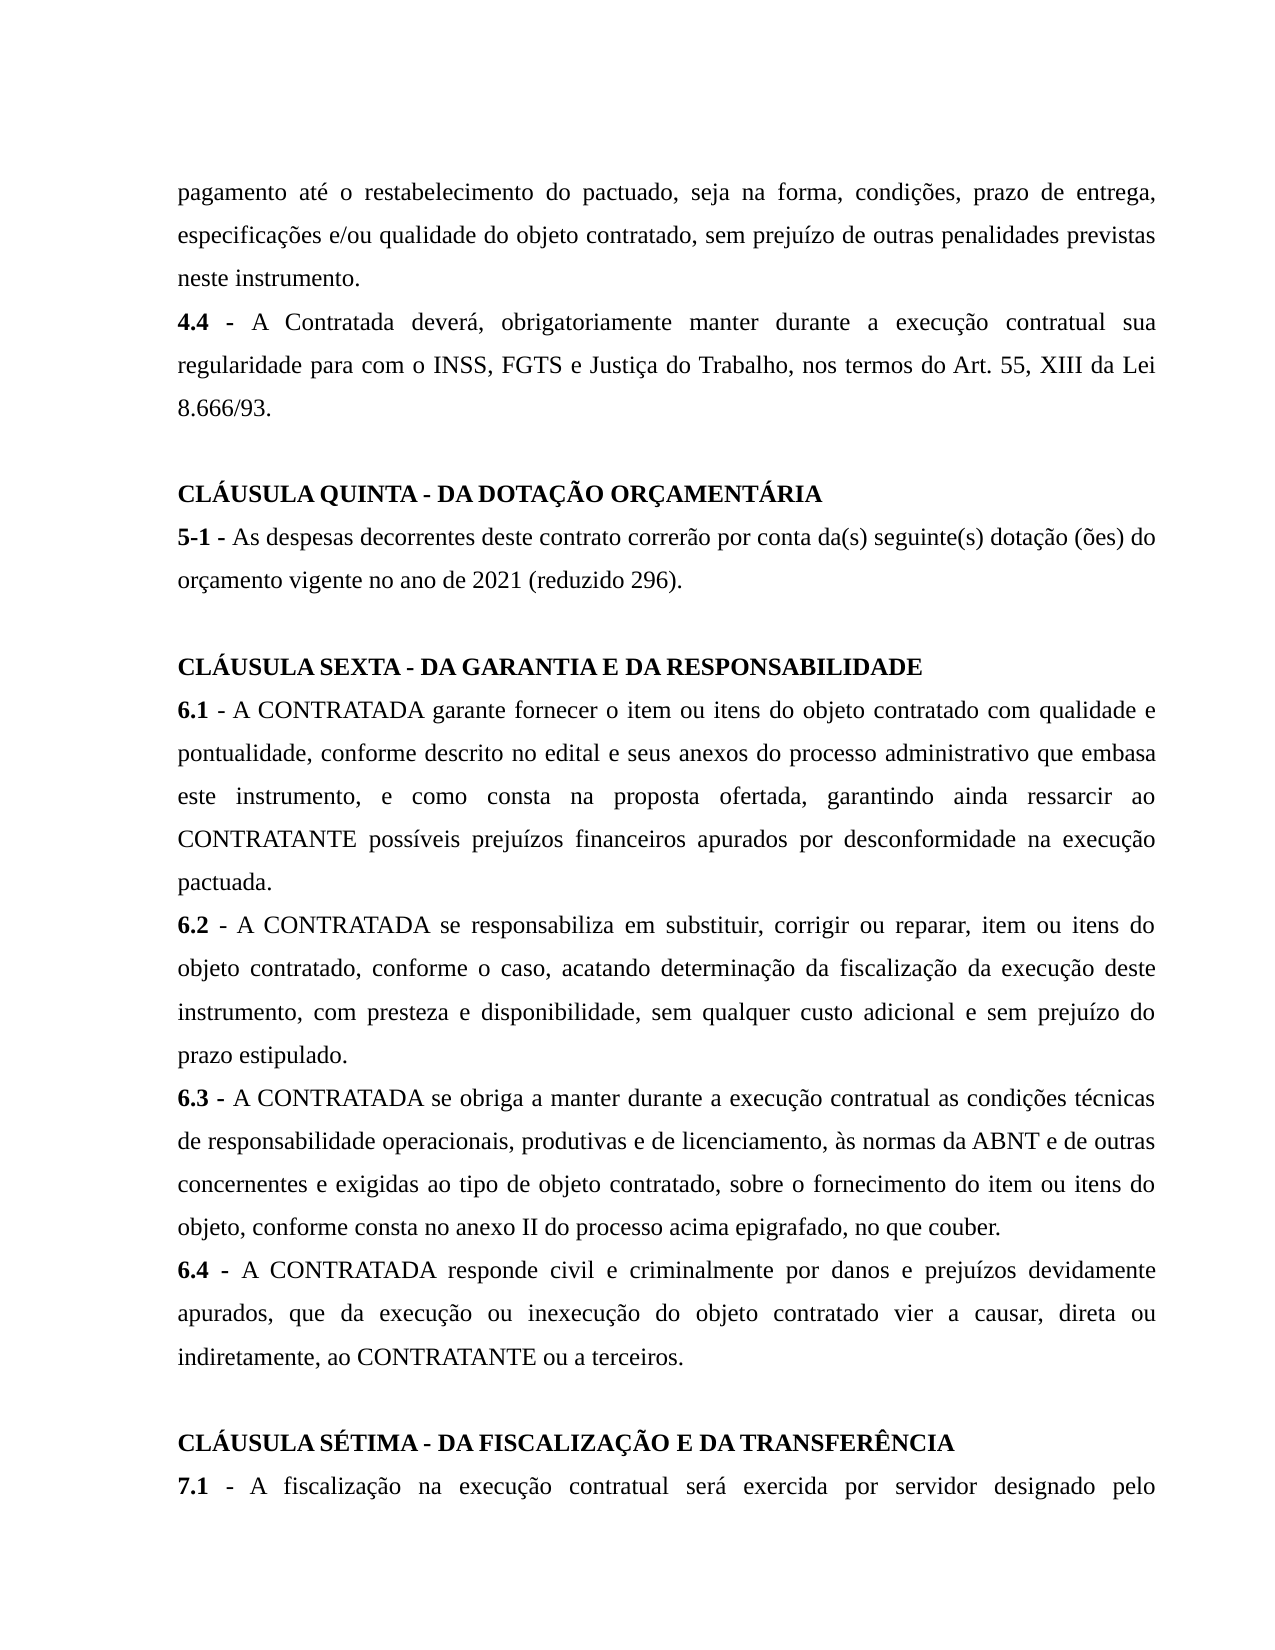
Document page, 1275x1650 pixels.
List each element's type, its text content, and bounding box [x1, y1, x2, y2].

text 6.1 - A CONTRATADA garante fornecer o item ou itens do objeto contratado com qualidade e pontualidade, conforme descrito no edital e seus anexos do processo administrativo que embasa este instrumento, e como consta na proposta ofertada, garantindo ainda ressarcir ao CONTRATANTE possíveis prejuízos financeiros apurados por desconformidade na execução pactuada. [177, 695, 1157, 896]
text CLÁUSULA QUINTA - DA DOTAÇÃO ORÇAMENTÁRIA [177, 479, 1157, 508]
text 4.4 - A Contratada deverá, obrigatoriamente manter durante a execução contratual sua regularidade para com o INSS, FGTS e Justiça do Trabalho, nos termos do Art. 55, XIII da Lei 8.666/93. [177, 307, 1157, 422]
text 6.4 - A CONTRATADA responde civil e criminalmente por danos e prejuízos devidamente apurados, que da execução ou inexecução do objeto contratado vier a causar, direta ou indiretamente, ao CONTRATANTE ou a terceiros. [177, 1255, 1157, 1370]
text CLÁUSULA SÉTIMA - DA FISCALIZAÇÃO E DA TRANSFERÊNCIA [177, 1428, 1157, 1457]
text CLÁUSULA SEXTA - DA GARANTIA E DA RESPONSABILIDADE [177, 652, 1157, 680]
text 5-1 - As despesas decorrentes deste contrato correrão por conta da(s) seguinte(s) dotação (ões) do orçamento vigente no ano de 2021 (reduzido 296). [177, 522, 1157, 594]
text 7.1 - A fiscalização na execução contratual será exercida por servidor designado pelo [177, 1471, 1157, 1500]
text 6.2 - A CONTRATADA se responsabiliza em substituir, corrigir ou reparar, item ou itens do objeto contratado, conforme o caso, acatando determinação da fiscalização da execução deste instrumento, com presteza e disponibilidade, sem qualquer custo adicional e sem prejuízo do prazo estipulado. [177, 910, 1157, 1068]
text 6.3 - A CONTRATADA se obriga a manter durante a execução contratual as condições técnicas de responsabilidade operacionais, produtivas e de licenciamento, às normas da ABNT e de outras concernentes e exigidas ao tipo de objeto contratado, sobre o fornecimento do item ou itens do objeto, conforme consta no anexo II do processo acima epigrafado, no que couber. [177, 1083, 1157, 1241]
text pagamento até o restabelecimento do pactuado, seja na forma, condições, prazo de entrega, especificações e/ou qualidade do objeto contratado, sem prejuízo de outras penalidades previstas neste instrumento. [177, 177, 1157, 292]
